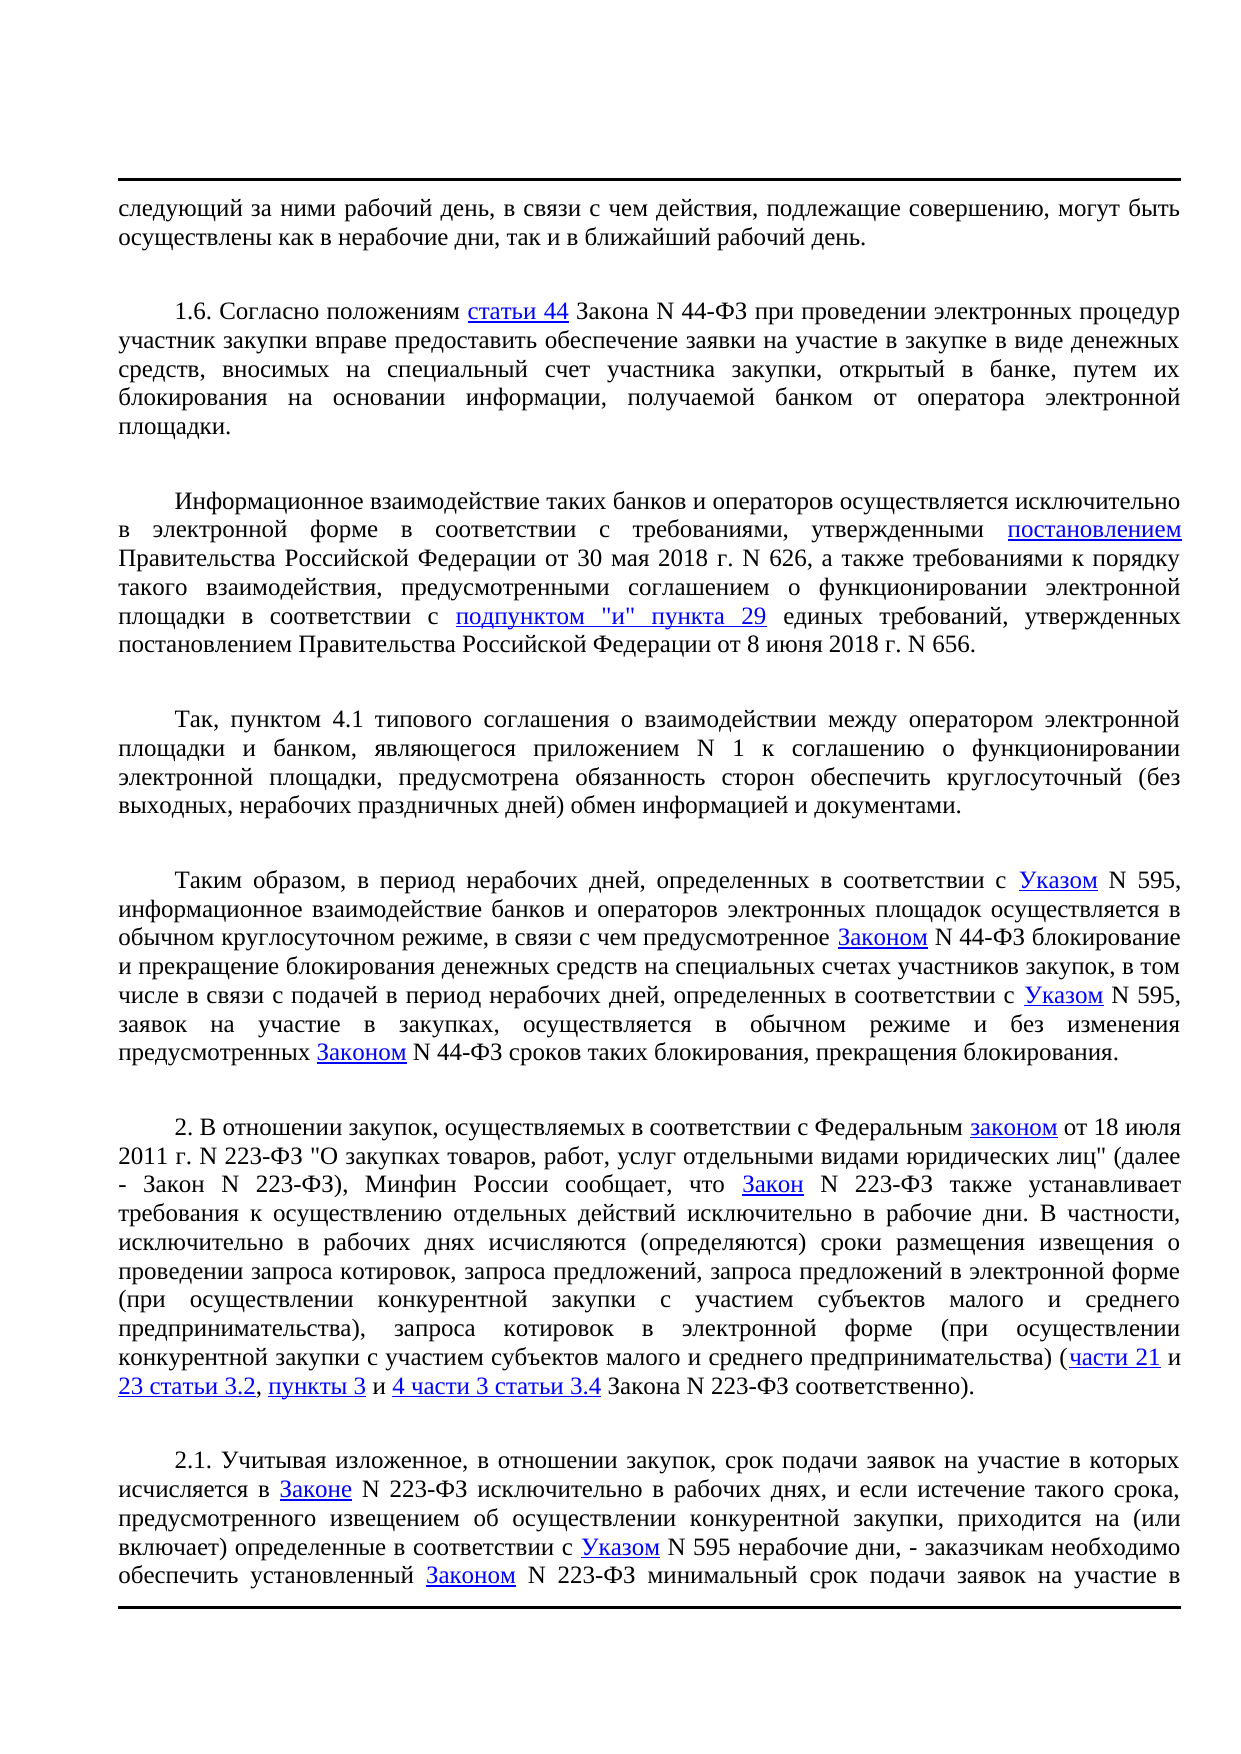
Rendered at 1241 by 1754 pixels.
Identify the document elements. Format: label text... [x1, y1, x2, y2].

text 2. В отношении закупок, осуществляемых в соответствии с Федеральным законом от 18 июля 2011 г. N 223-ФЗ "О закупках товаров, работ, услуг отдельными видами юридических лиц" (далее - Закон N 223-ФЗ), Минфин России сообщает, что Закон N 223-ФЗ также устанавливает требования к осуществлению отдельных действий исключительно в рабочие дни. В частности, исключительно в рабочих днях исчисляются (определяются) сроки размещения извещения о проведении запроса котировок, запроса предложений, запроса предложений в электронной форме (при осуществлении конкурентной закупки с участием субъектов малого и среднего предпринимательства), запроса котировок в электронной форме (при осуществлении конкурентной закупки с участием субъектов малого и среднего предпринимательства) (части 21 и 23 статьи 3.2, пункты 3 и 4 части 3 статьи 3.4 Закона N 223-ФЗ соответственно). [118, 1112, 1181, 1399]
text следующий за ними рабочий день, в связи с чем действия, подлежащие совершению, могут быть осуществлены как в нерабочие дни, так и в ближайший рабочий день. [118, 193, 1181, 250]
text 2.1. Учитывая изложенное, в отношении закупок, срок подачи заявок на участие в которых исчисляется в Законе N 223-ФЗ исключительно в рабочих днях, и если истечение такого срока, предусмотренного извещением об осуществлении конкурентной закупки, приходится на (или включает) определенные в соответствии с Указом N 595 нерабочие дни, - заказчикам необходимо обеспечить установленный Законом N 223-ФЗ минимальный срок подачи заявок на участие в [118, 1445, 1181, 1589]
text Информационное взаимодействие таких банков и операторов осуществляется исключительно в электронной форме в соответствии с требованиями, утвержденными постановлением Правительства Российской Федерации от 30 мая 2018 г. N 626, а также требованиями к порядку такого взаимодействия, предусмотренными соглашением о функционировании электронной площадки в соответствии с подпунктом "и" пункта 29 единых требований, утвержденных постановлением Правительства Российской Федерации от 8 июня 2018 г. N 656. [118, 486, 1181, 658]
text Таким образом, в период нерабочих дней, определенных в соответствии с Указом N 595, информационное взаимодействие банков и операторов электронных площадок осуществляется в обычном круглосуточном режиме, в связи с чем предусмотренное Законом N 44-ФЗ блокирование и прекращение блокирования денежных средств на специальных счетах участников закупок, в том числе в связи с подачей в период нерабочих дней, определенных в соответствии с Указом N 595, заявок на участие в закупках, осуществляется в обычном режиме и без изменения предусмотренных Законом N 44-ФЗ сроков таких блокирования, прекращения блокирования. [118, 865, 1181, 1066]
text 1.6. Согласно положениям статьи 44 Закона N 44-ФЗ при проведении электронных процедур участник закупки вправе предоставить обеспечение заявки на участие в закупке в виде денежных средств, вносимых на специальный счет участника закупки, открытый в банке, путем их блокирования на основании информации, получаемой банком от оператора электронной площадки. [118, 296, 1181, 440]
text Так, пунктом 4.1 типового соглашения о взаимодействии между оператором электронной площадки и банком, являющегося приложением N 1 к соглашению о функционировании электронной площадки, предусмотрена обязанность сторон обеспечить круглосуточный (без выходных, нерабочих праздничных дней) обмен информацией и документами. [118, 704, 1181, 819]
